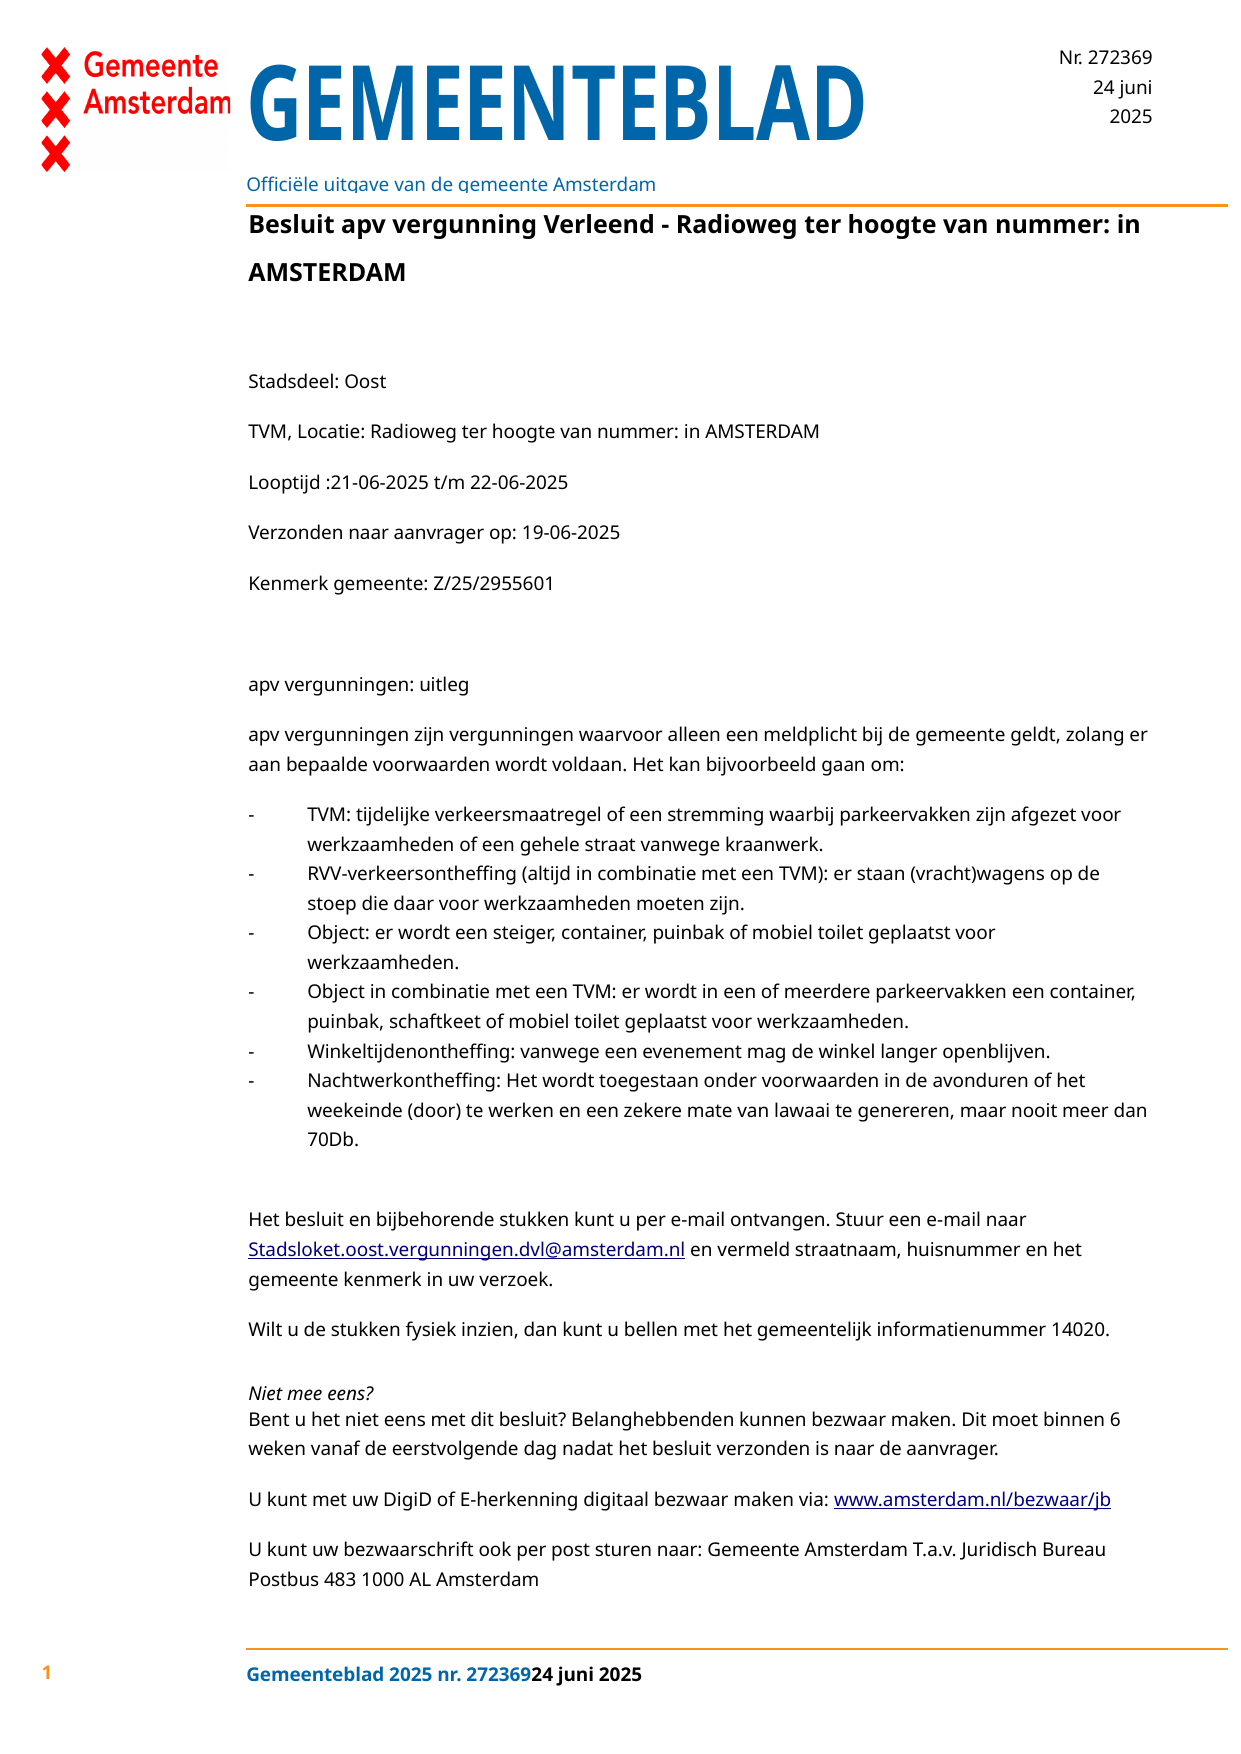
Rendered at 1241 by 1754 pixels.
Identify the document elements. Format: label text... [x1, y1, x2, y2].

list Object in combinatie met een TVM: er wordt in een of meerdere parkeervakken een container, puinbak, schaftkeet of mobiel toilet geplaatst voor werkzaamheden. [248, 979, 1152, 1034]
list Object: er wordt een steiger, container, puinbak of mobiel toilet geplaatst voor werkzaamheden. [248, 919, 1152, 975]
text TVM, Locatie: Radioweg ter hoogte van nummer: in AMSTERDAM [248, 419, 1152, 444]
text U kunt met uw DigiD of E-herkenning digitaal bezwaar maken via: www.amsterdam.nl/bezwaar/jb [248, 1486, 1152, 1512]
text Verzonden naar aanvrager op: 19-06-2025 [248, 519, 1152, 545]
text Bent u het niet eens met dit besluit? Belanghebbenden kunnen bezwaar maken. Dit moet binnen 6 weken vanaf de eerstvolgende dag nadat het besluit verzonden is naar de aanvrager. [248, 1406, 1152, 1461]
text Looptijd :21-06-2025 t/m 22-06-2025 [248, 469, 1152, 495]
list TVM: tijdelijke verkeersmaatregel of een stremming waarbij parkeervakken zijn afgezet voor werkzaamheden of een gehele straat vanwege kraanwerk. [248, 801, 1152, 857]
text Niet mee eens? [248, 1380, 1152, 1406]
list Nachtwerkontheffing: Het wordt toegestaan onder voorwaarden in de avonduren of het weekeinde (door) te werken en een zekere mate van lawaai te genereren, maar nooit meer dan 70Db. [248, 1067, 1152, 1152]
text U kunt uw bezwaarschrift ook per post sturen naar: Gemeente Amsterdam T.a.v. Juridisch Bureau Postbus 483 1000 AL Amsterdam [248, 1536, 1152, 1592]
list Winkeltijdenontheffing: vanwege een evenement mag de winkel langer openblijven. [248, 1038, 1152, 1064]
text Het besluit en bijbehorende stukken kunt u per e-mail ontvangen. Stuur een e-mail naar Stadsloket.oost.vergunningen.dvl@amsterdam.nl en vermeld straatnaam, huisnummer en het gemeente kenmerk in uw verzoek. [248, 1207, 1152, 1292]
text Kenmerk gemeente: Z/25/2955601 [248, 570, 1152, 596]
picture [41, 47, 231, 172]
text Besluit apv vergunning Verleend - Radioweg ter hoogte van nummer: in AMSTERDAM [248, 207, 1152, 288]
list RVV-verkeersontheffing (altijd in combinatie met een TVM): er staan (vracht)wagens op de stoep die daar voor werkzaamheden moeten zijn. [248, 860, 1152, 916]
text apv vergunningen: uitleg [248, 671, 1152, 697]
text Wilt u de stukken fysiek inzien, dan kunt u bellen met het gemeentelijk informatienummer 14020. [248, 1316, 1152, 1342]
text apv vergunningen zijn vergunningen waarvoor alleen een meldplicht bij de gemeente geldt, zolang er aan bepaalde voorwaarden wordt voldaan. Het kan bijvoorbeeld gaan om: [248, 721, 1152, 777]
text Stadsdeel: Oost [248, 368, 1152, 394]
